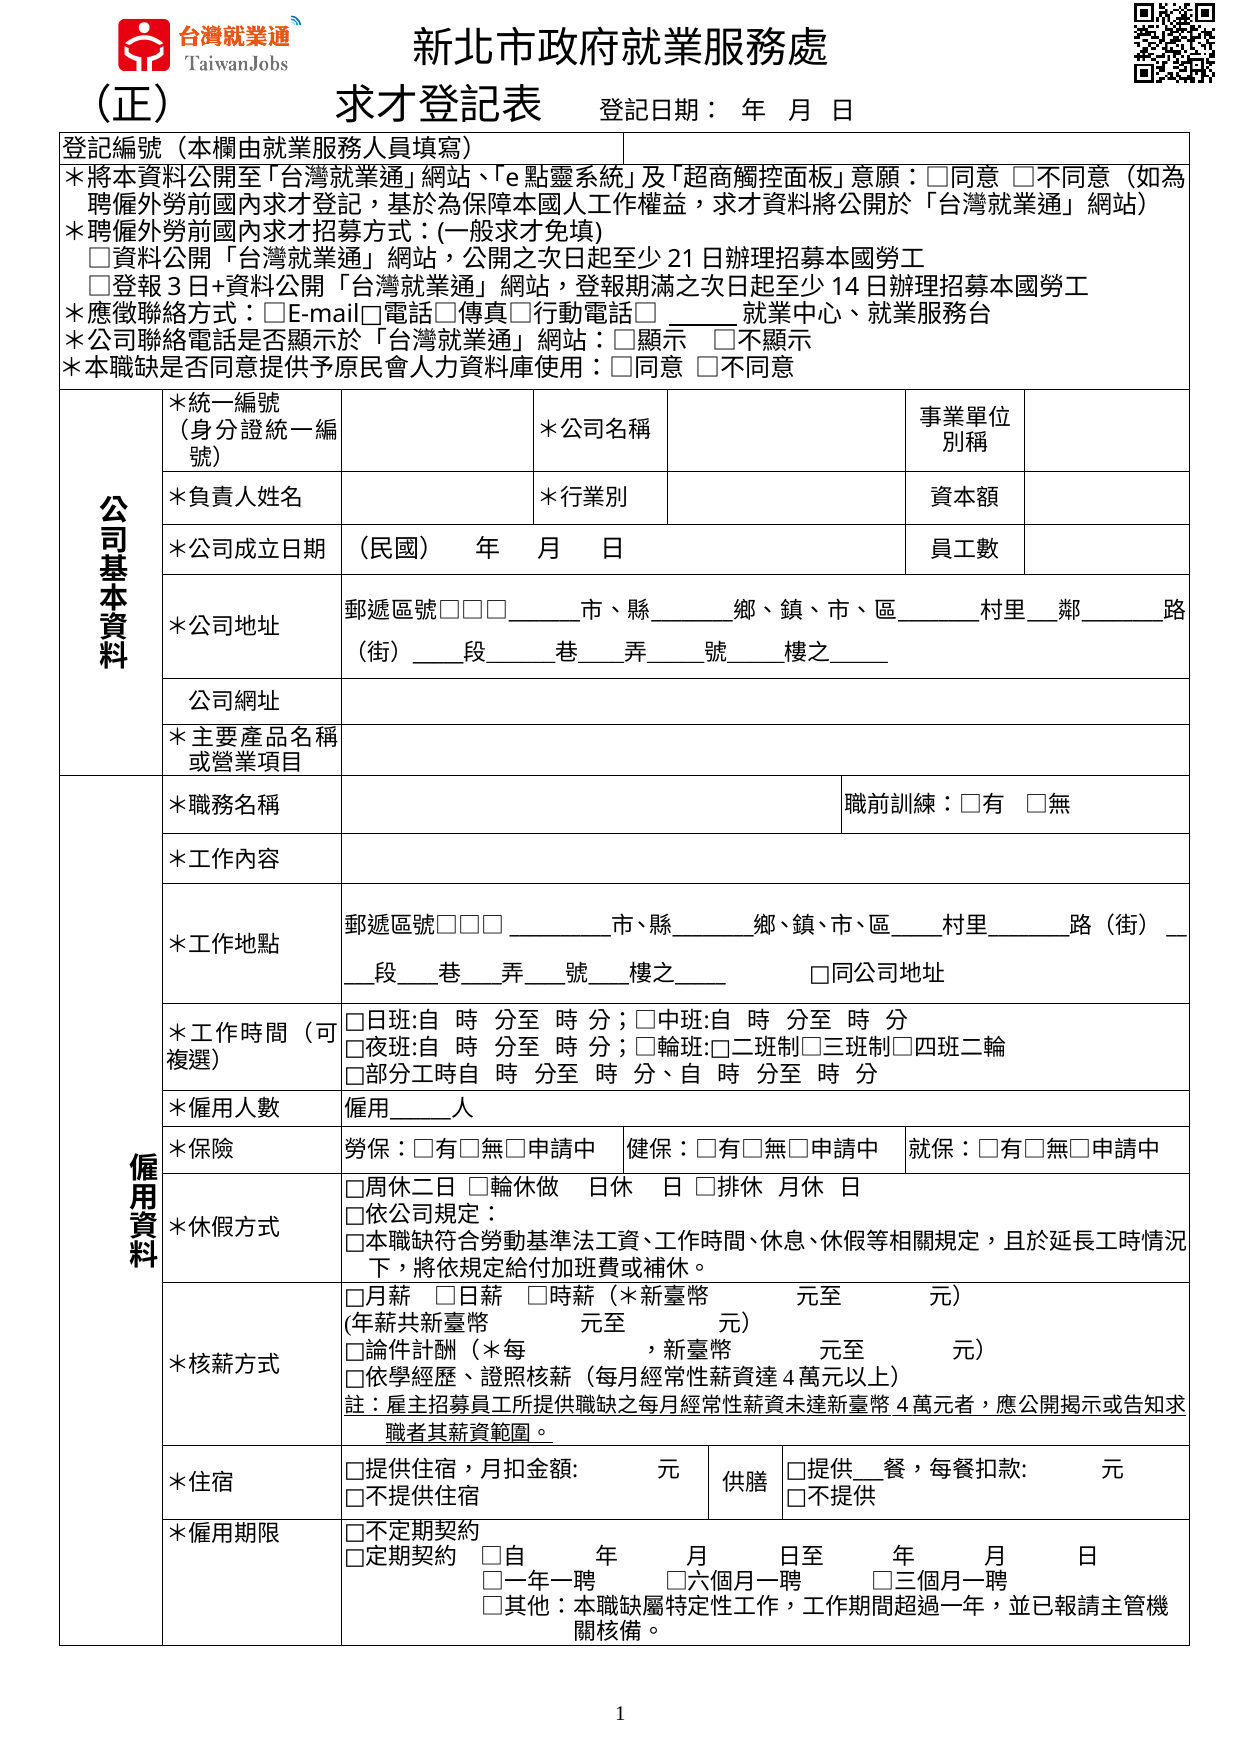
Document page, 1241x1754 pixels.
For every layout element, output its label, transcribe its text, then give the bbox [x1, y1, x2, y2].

table_cell [342, 390, 533, 471]
table_cell ＊統一編號 （身分證統一編號） [163, 390, 341, 471]
table_cell [1025, 472, 1189, 524]
table_cell 僱用______人 [342, 1091, 1189, 1126]
table_cell [342, 776, 841, 832]
table_cell [668, 390, 905, 471]
table_cell [1025, 390, 1189, 471]
table_cell 事業單位別稱 [906, 390, 1024, 471]
table_cell 健保：□有□無□申請中 [624, 1127, 905, 1172]
table_cell ＊公司名稱 [534, 390, 667, 471]
text 新北市政府就業服務處 [305, 29, 1130, 71]
table_cell ＊保險 [163, 1127, 341, 1172]
table_cell [342, 834, 1189, 883]
table_cell ＊核薪方式 [163, 1283, 341, 1445]
table_cell 職前訓練：□有 □無 [842, 776, 1189, 832]
table_cell ＊公司地址 [163, 575, 341, 678]
table_cell 郵遞區號□□□ __________市、縣________鄉、鎮、市、區_____村里________路（街） _____段____巷____弄____號____樓之_____ □同公司地址 [342, 884, 1189, 1002]
table_cell 公司基本資料 [60, 390, 162, 775]
table_cell □月薪 □日薪 □時薪（＊新臺幣 元至 元） (年薪共新臺幣 元至 元） □論件計酬（＊每 ，新臺幣 元至 元） □依學經歷、證照核薪（每月經常性薪資達4萬元以上） 註：雇主招募員工所提供職缺之每月經常性薪資未達新臺幣4萬元者，應公開揭示或告知求職者其薪資範圍。 [342, 1283, 1189, 1445]
table_cell □不定期契約 □定期契約 □自 年 月 日至 年 月 日 □一年一聘 □六個月一聘 □三個月一聘 □其他：本職缺屬特定性工作，工作期間超過一年，並已報請主管機關核備。 [342, 1520, 1189, 1645]
table_cell （民國） 年 月 日 [342, 525, 905, 574]
table_cell 僱用資料 [60, 776, 162, 1645]
table_cell ＊住宿 [163, 1446, 341, 1519]
table_cell □提供___餐，每餐扣款: 元 □不提供 [783, 1446, 1189, 1519]
text [59, 29, 115, 71]
table_cell 勞保：□有□無□申請中 [342, 1127, 623, 1172]
table_cell 郵遞區號□□□_______市、縣________鄉、鎮、市、區________村里___鄰________路（街）_____段______巷____弄_____號_____樓之_____ [342, 575, 1189, 678]
table_cell [1025, 525, 1189, 574]
table_header [624, 133, 1189, 164]
table_cell □日班:自 時 分至 時 分；□中班:自 時 分至 時 分 □夜班:自 時 分至 時 分；□輪班:□二班制□三班制□四班二輪 □部分工時自 時 分至 時 分、自 時 分至 時 分 [342, 1004, 1189, 1090]
table_cell ＊僱用人數 [163, 1091, 341, 1126]
table_cell [342, 679, 1189, 724]
table_cell ＊主要產品名稱或營業項目 [163, 725, 341, 775]
table_cell ＊工作時間（可複選） [163, 1004, 341, 1090]
text （正） 求才登記表 登記日期： 年 月 日 [59, 71, 1181, 132]
picture [1130, 0, 1217, 86]
table_cell ＊職務名稱 [163, 776, 341, 832]
table_cell ＊將本資料公開至「台灣就業通」網站、「e點靈系統」及「超商觸控面板」意願：□同意 □不同意（如為聘僱外勞前國內求才登記，基於為保障本國人工作權益，求才資料將公開於「台灣就業通」網站） ＊聘僱外勞前國內求才招募方式：(一般求才免填) □資料公開「台灣就業通」網站，公開之次日起至少21日辦理招募本國勞工 □登報3日+資料公開「台灣就業通」網站，登報期滿之次日起至少14日辦理招募本國勞工 ＊應徵聯絡方式：□E-mail□電話□傳真□行動電話□ 就業中心、就業服務台 ＊公司聯絡電話是否顯示於「台灣就業通」網站：□顯示 □不顯示 ＊本職缺是否同意提供予原民會人力資料庫使用：□同意 □不同意 [60, 165, 1189, 388]
table_cell □提供住宿，月扣金額: 元 □不提供住宿 [342, 1446, 708, 1519]
table_cell 供膳 [709, 1446, 782, 1519]
table_cell 公司網址 [163, 679, 341, 724]
table_cell ＊行業別 [534, 472, 667, 524]
table_cell 資本額 [906, 472, 1024, 524]
table_cell ＊工作地點 [163, 884, 341, 1002]
table_cell [342, 725, 1189, 775]
table_cell □周休二日 □輪休做 日休 日 □排休 月休 日 □依公司規定： □本職缺符合勞動基準法工資、工作時間、休息、休假等相關規定，且於延長工時情況下，將依規定給付加班費或補休。 [342, 1174, 1189, 1282]
table_cell ＊公司成立日期 [163, 525, 341, 574]
table_cell 員工數 [906, 525, 1024, 574]
table_cell 就保：□有□無□申請中 [906, 1127, 1189, 1172]
table_cell ＊僱用期限 [163, 1520, 341, 1645]
table_cell ＊休假方式 [163, 1174, 341, 1282]
table_cell ＊工作內容 [163, 834, 341, 883]
table_header 登記編號（本欄由就業服務人員填寫） [60, 133, 623, 164]
picture [115, 11, 305, 78]
table_cell ＊負責人姓名 [163, 472, 341, 524]
table_cell [342, 472, 533, 524]
table_cell [668, 472, 905, 524]
